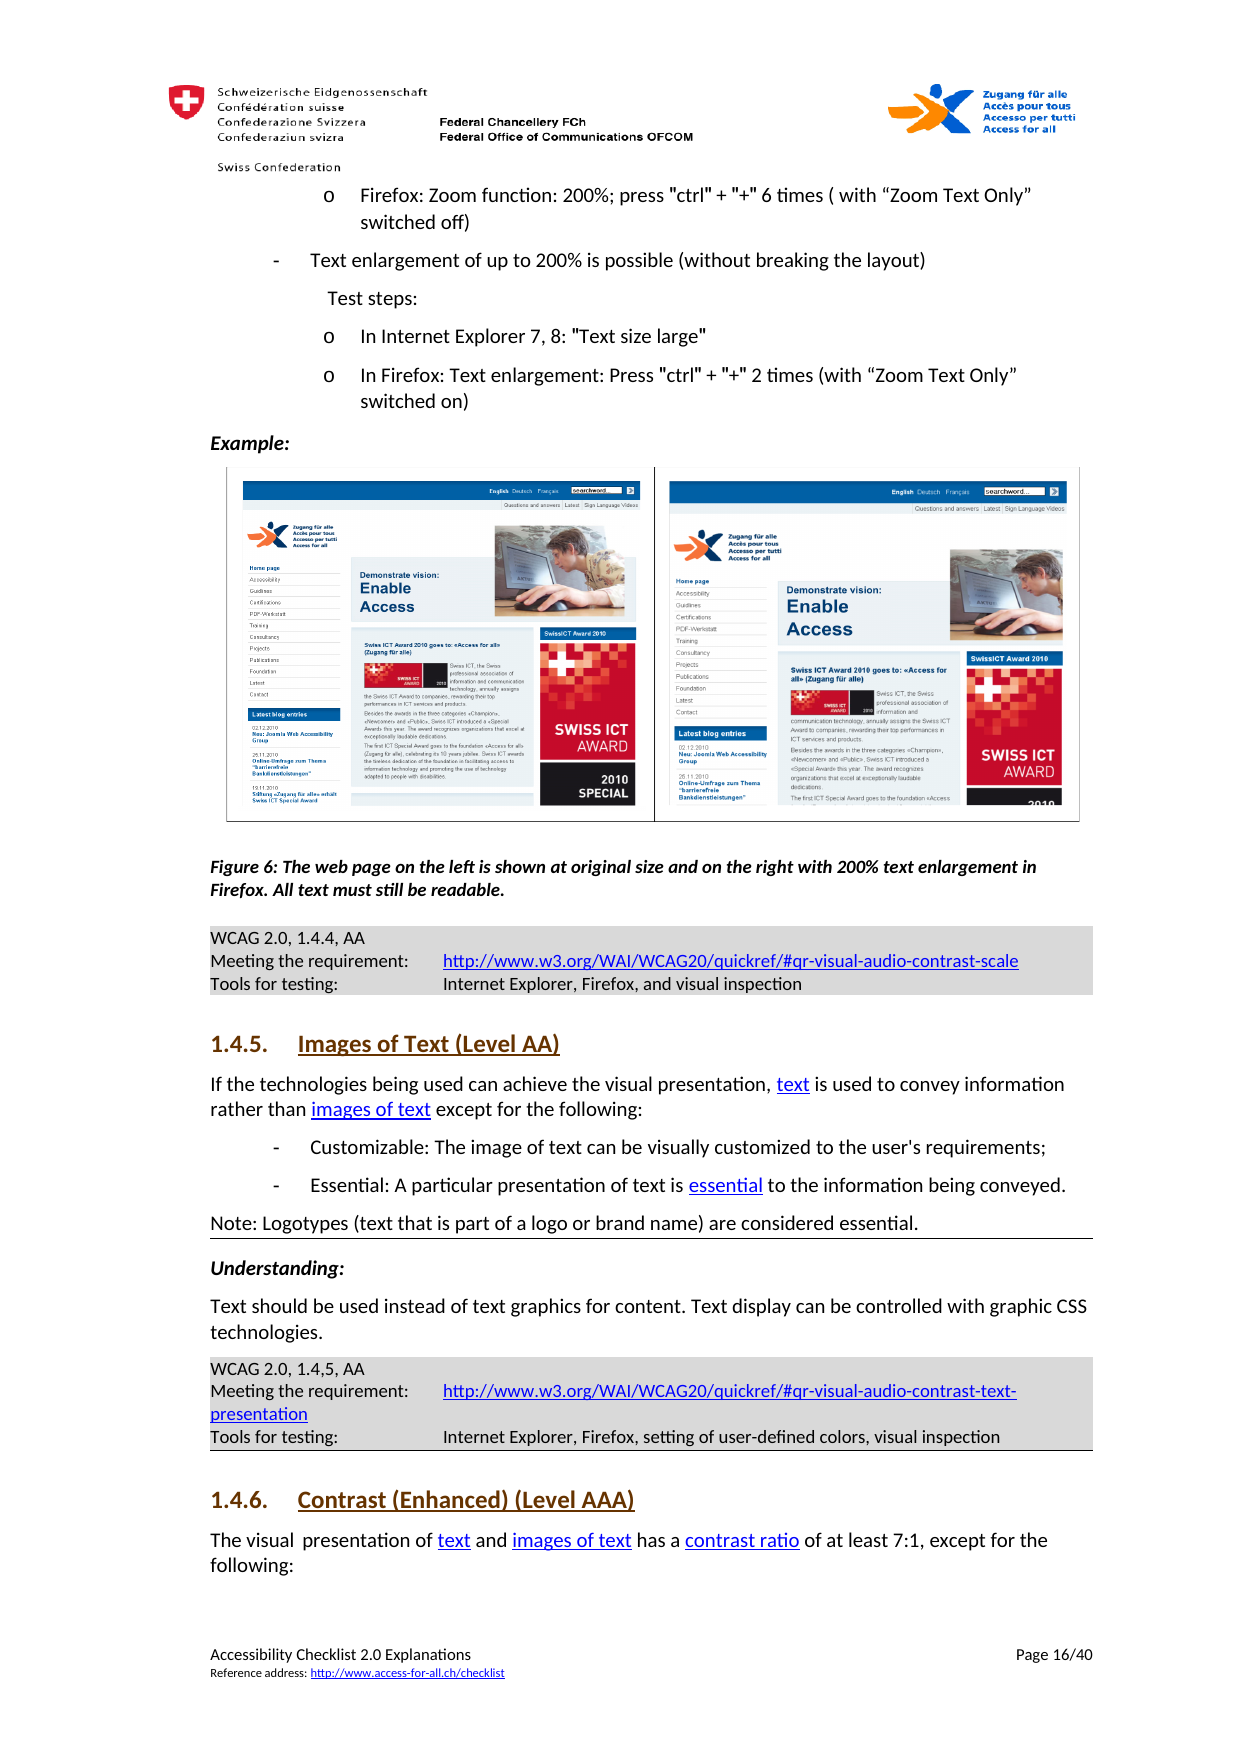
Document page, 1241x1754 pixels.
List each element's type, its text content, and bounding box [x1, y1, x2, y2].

text Figure 6: The web page on the left is shown at original size and on the right with 200% text enlargement in Firefox. All text must still be readable. [210, 855, 1093, 901]
text The visual presentation of text and images of text has a contrast ratio of at least 7:1, except for the following: [210, 1527, 1093, 1578]
list Firefox: Zoom function: 200%; press "ctrl" + "+" 6 times ( with “Zoom Text Only” switched off) [323, 183, 1093, 234]
picture [164, 82, 1076, 174]
subtitle Understanding: [210, 1256, 1093, 1281]
text Meeting the requirement: http://www.w3.org/WAI/WCAG20/quickref/#qr-visual-audio-contrast-text-presentation [210, 1380, 1093, 1426]
list Test steps: [323, 285, 1093, 310]
text Note: Logotypes (text that is part of a logo or brand name) are considered essential. [210, 1210, 1093, 1238]
list In Firefox: Text enlargement: Press "ctrl" + "+" 2 times (with “Zoom Text Only” switched on) [323, 362, 1093, 414]
subtitle Contrast (Enhanced) (Level AAA) [210, 1484, 1093, 1514]
text Meeting the requirement: http://www.w3.org/WAI/WCAG20/quickref/#qr-visual-audio-contrast-scale [210, 949, 1093, 972]
text WCAG 2.0, 1.4.4, AA [210, 926, 1093, 949]
text Tools for testing: Internet Explorer, Firefox, and visual inspection [210, 972, 1093, 995]
list Text enlargement of up to 200% is possible (without breaking the layout) [273, 247, 1093, 272]
text WCAG 2.0, 1.4,5, AA [210, 1357, 1093, 1380]
subtitle Example: [210, 430, 1093, 456]
text Tools for testing: Internet Explorer, Firefox, setting of user-defined colors, visual inspection [210, 1426, 1093, 1450]
text Text should be used instead of text graphics for content. Text display can be controlled with graphic CSS technologies. [210, 1293, 1093, 1344]
text If the technologies being used can achieve the visual presentation, text is used to convey information rather than images of text except for the following: [210, 1071, 1093, 1122]
list In Internet Explorer 7, 8: "Text size large" [323, 323, 1093, 349]
list Essential: A particular presentation of text is essential to the information being conveyed. [273, 1172, 1093, 1198]
subtitle Images of Text (Level AA) [210, 1028, 1093, 1059]
list Customizable: The image of text can be visually customized to the user's requirements; [273, 1134, 1093, 1160]
picture [226, 467, 1080, 822]
